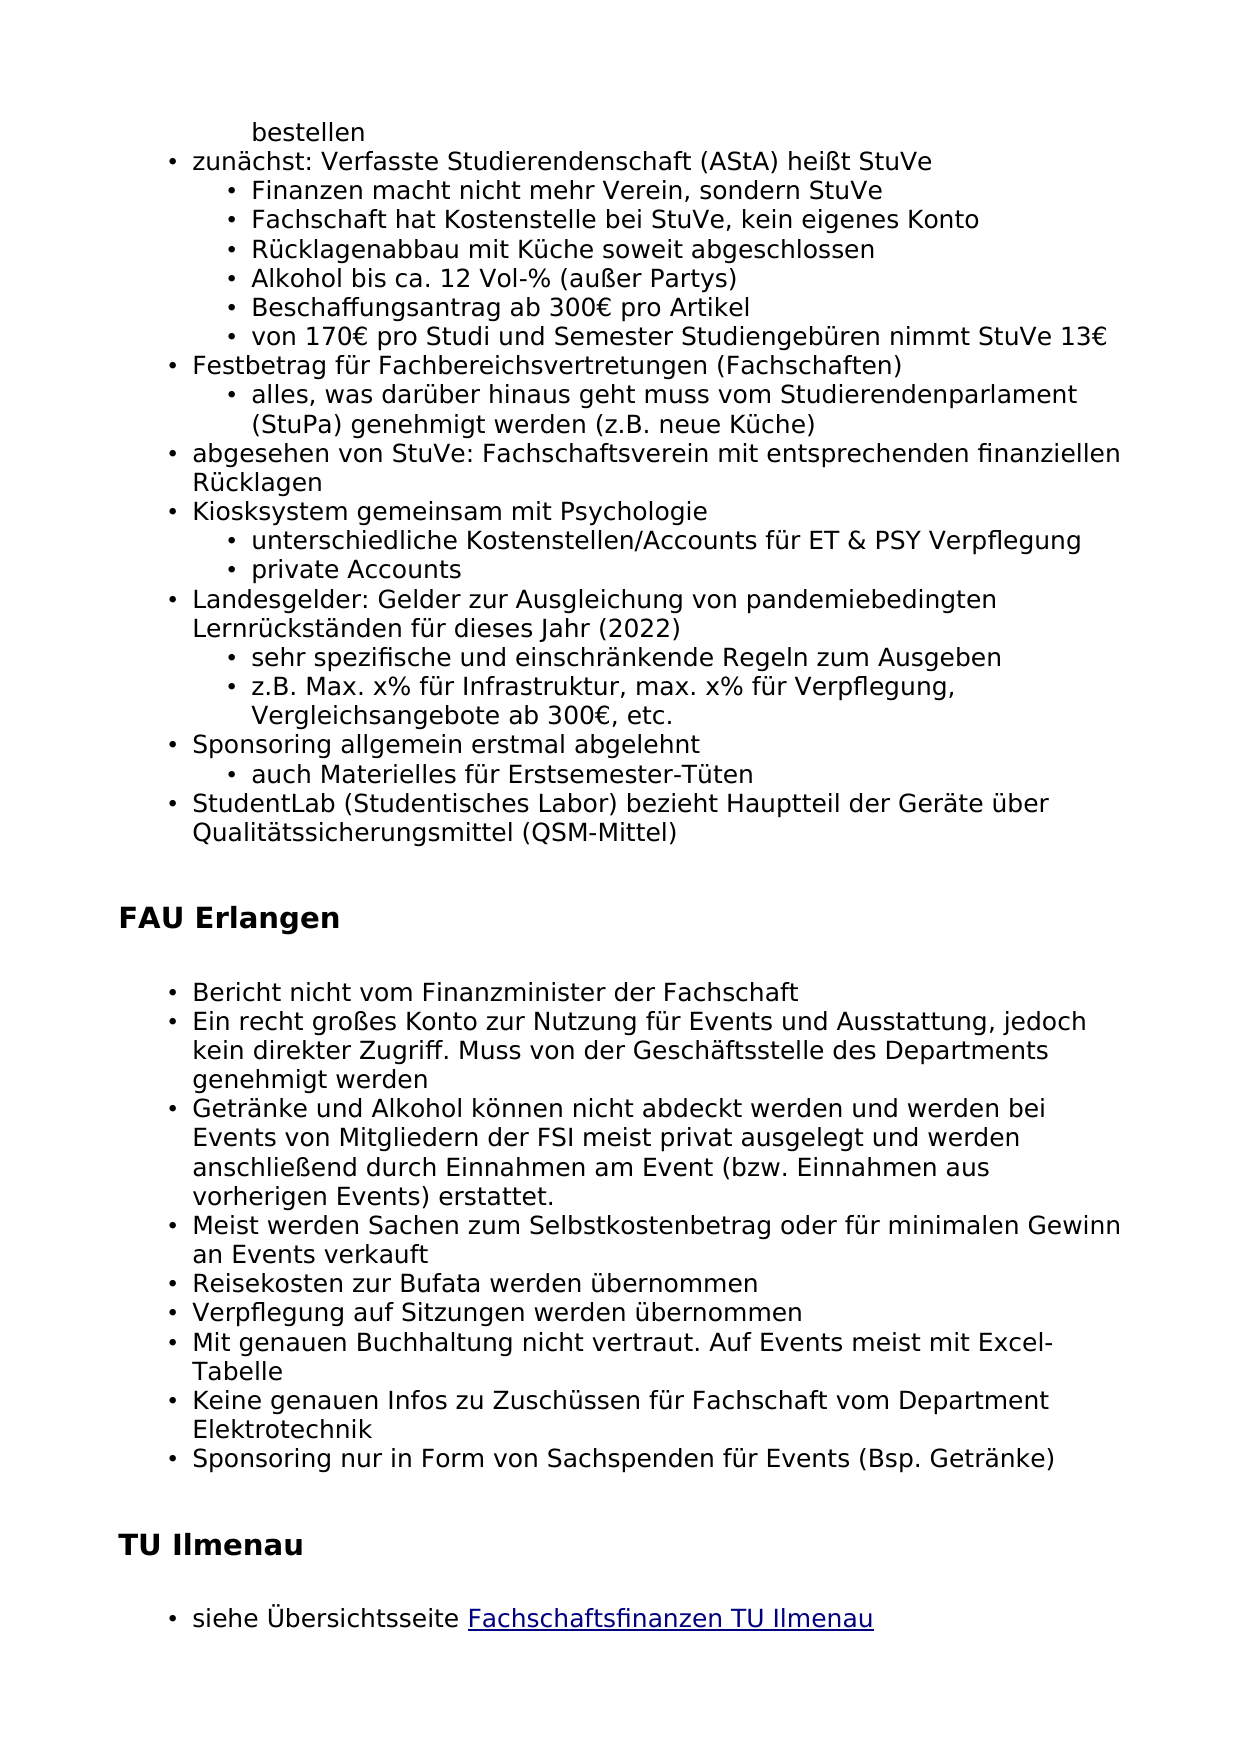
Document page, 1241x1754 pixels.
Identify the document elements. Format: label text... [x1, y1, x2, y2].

list Bericht nicht vom Finanzminister der Fachschaft [177, 978, 1122, 1007]
list Reisekosten zur Bufata werden übernommen [177, 1269, 1122, 1298]
list Festbetrag für Fachbereichsvertretungen (Fachschaften) [177, 351, 1122, 381]
list Meist werden Sachen zum Selbstkostenbetrag oder für minimalen Gewinn an Events verkauft [177, 1211, 1122, 1269]
list Sponsoring allgemein erstmal abgelehnt [177, 731, 1122, 760]
subtitle TU Ilmenau [118, 1528, 1122, 1562]
list private Accounts [236, 556, 1122, 585]
list Fachschaft hat Kostenstelle bei StuVe, kein eigenes Konto [236, 206, 1122, 235]
list Finanzen macht nicht mehr Verein, sondern StuVe [236, 176, 1122, 206]
list sehr spezifische und einschränkende Regeln zum Ausgeben [236, 643, 1122, 672]
list siehe Übersichtsseite Fachschaftsfinanzen TU Ilmenau [177, 1604, 1122, 1633]
list unterschiedliche Kostenstellen/Accounts für ET & PSY Verpflegung [236, 526, 1122, 556]
list Rücklagenabbau mit Küche soweit abgeschlossen [236, 235, 1122, 264]
list von 170€ pro Studi und Semester Studiengebüren nimmt StuVe 13€ [236, 322, 1122, 351]
list alles, was darüber hinaus geht muss vom Studierendenparlament (StuPa) genehmigt werden (z.B. neue Küche) [236, 381, 1122, 439]
list auch Materielles für Erstsemester-Tüten [236, 760, 1122, 789]
list Sponsoring nur in Form von Sachspenden für Events (Bsp. Getränke) [177, 1444, 1122, 1473]
list Getränke und Alkohol können nicht abdeckt werden und werden bei Events von Mitgliedern der FSI meist privat ausgelegt und werden anschließend durch Einnahmen am Event (bzw. Einnahmen aus vorherigen Events) erstattet. [177, 1094, 1122, 1211]
list Kiosksystem gemeinsam mit Psychologie [177, 497, 1122, 526]
list Landesgelder: Gelder zur Ausgleichung von pandemiebedingten Lernrückständen für dieses Jahr (2022) [177, 585, 1122, 643]
list Beschaffungsantrag ab 300€ pro Artikel [236, 293, 1122, 322]
list Verpflegung auf Sitzungen werden übernommen [177, 1298, 1122, 1328]
list Keine genauen Infos zu Zuschüssen für Fachschaft vom Department Elektrotechnik [177, 1386, 1122, 1444]
list StudentLab (Studentisches Labor) bezieht Hauptteil der Geräte über Qualitätssicherungsmittel (QSM-Mittel) [177, 789, 1122, 847]
list Mit genauen Buchhaltung nicht vertraut. Auf Events meist mit Excel-Tabelle [177, 1328, 1122, 1386]
list abgesehen von StuVe: Fachschaftsverein mit entsprechenden finanziellen Rücklagen [177, 439, 1122, 497]
list Ein recht großes Konto zur Nutzung für Events und Ausstattung, jedoch kein direkter Zugriff. Muss von der Geschäftsstelle des Departments genehmigt werden [177, 1007, 1122, 1094]
subtitle FAU Erlangen [118, 902, 1122, 936]
list z.B. Max. x% für Infrastruktur, max. x% für Verpflegung, Vergleichsangebote ab 300€, etc. [236, 672, 1122, 731]
list Alkohol bis ca. 12 Vol-% (außer Partys) [236, 264, 1122, 293]
list bestellen [236, 118, 1122, 147]
list zunächst: Verfasste Studierendenschaft (AStA) heißt StuVe [177, 147, 1122, 176]
